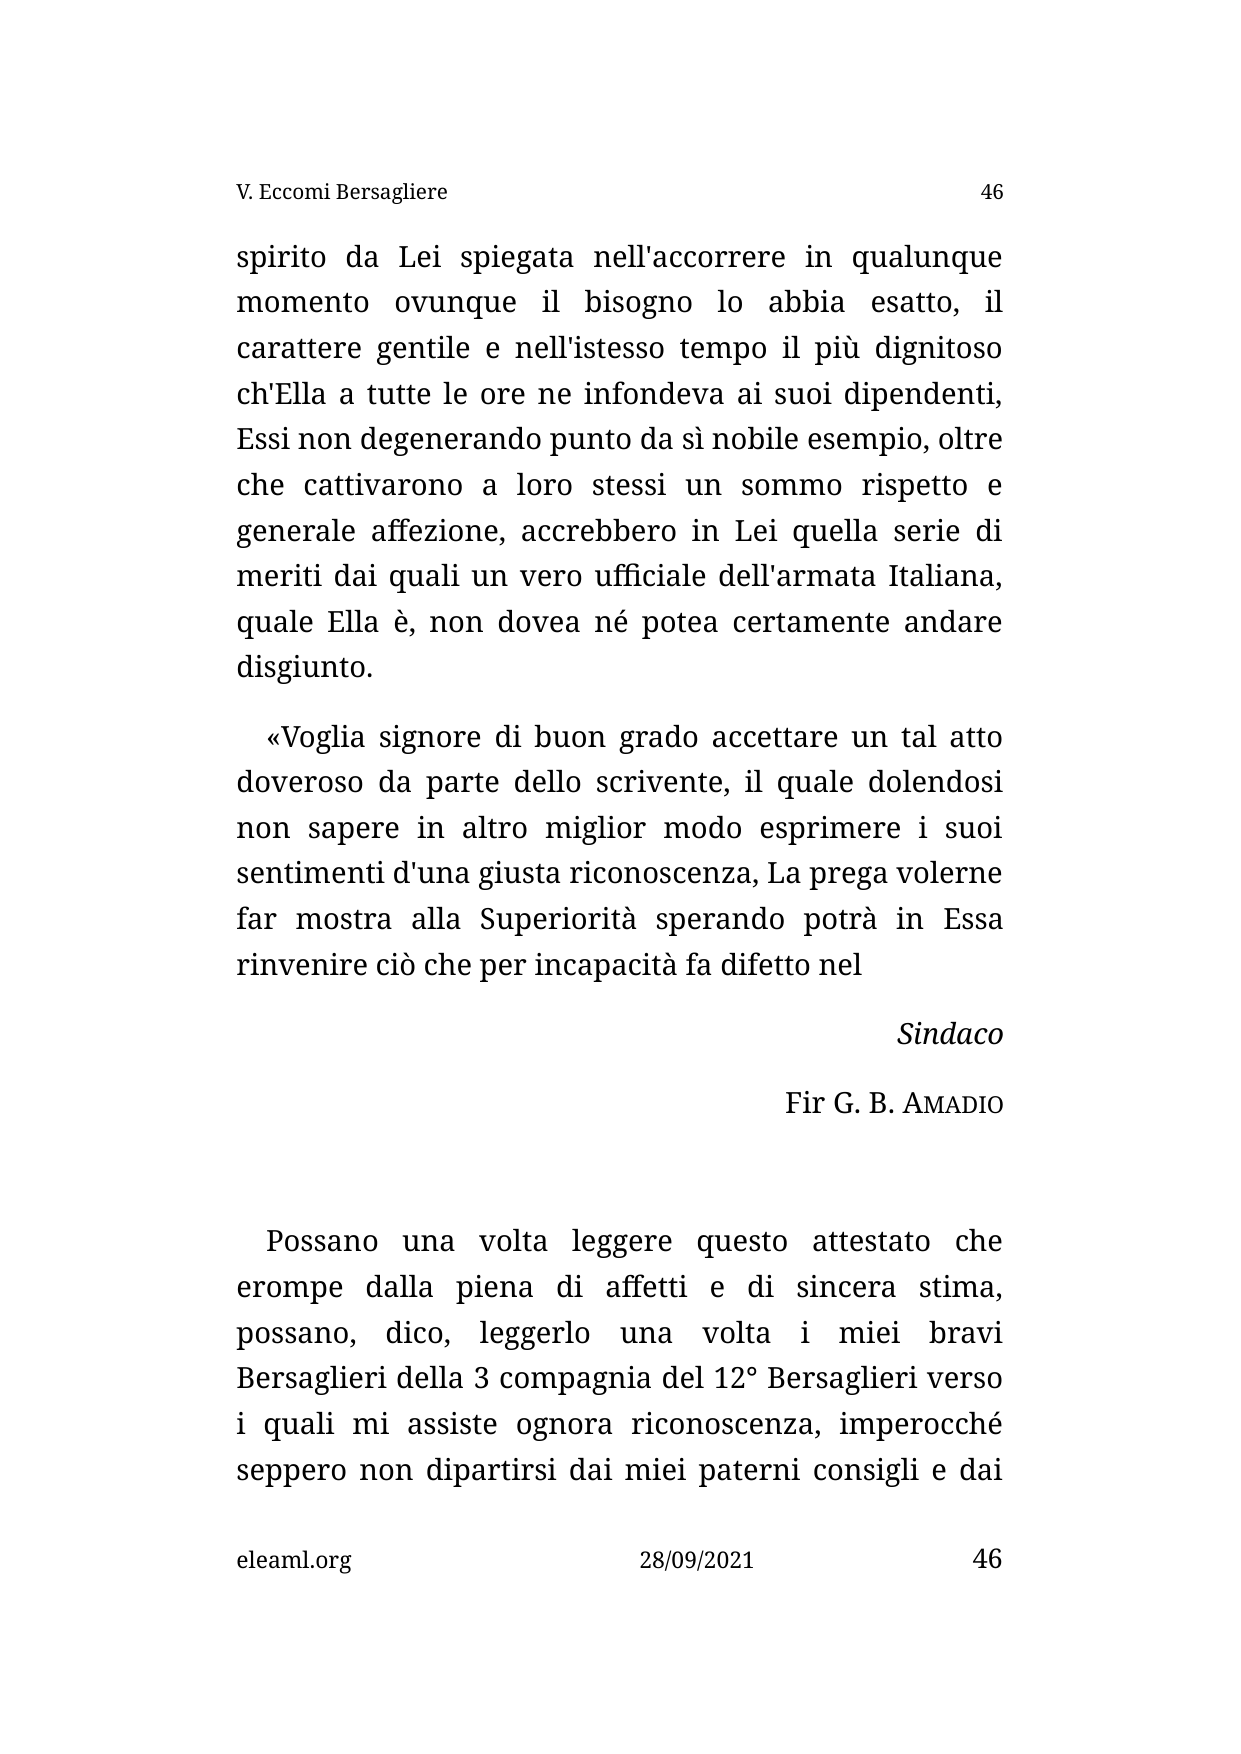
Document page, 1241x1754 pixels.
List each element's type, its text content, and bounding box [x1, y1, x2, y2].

text spirito da Lei spiegata nell'accorrere in qualunque momento ovunque il bisogno lo abbia esatto, il carattere gentile e nell'istesso tempo il più dignitoso ch'Ella a tutte le ore ne infondeva ai suoi dipendenti, Essi non degenerando punto da sì nobile esempio, oltre che cattivarono a loro stessi un sommo rispetto e generale affezione, accrebbero in Lei quella serie di meriti dai quali un vero ufficiale dell'armata Italiana, quale Ella è, non dovea né potea certamente andare disgiunto. [236, 236, 1004, 686]
text Sindaco [236, 1013, 1004, 1053]
text Possano una volta leggere questo attestato che erompe dalla piena di affetti e di sincera stima, possano, dico, leggerlo una volta i miei bravi Bersaglieri della 3 compagnia del 12° Bersaglieri verso i quali mi assiste ognora riconoscenza, imperocché seppero non dipartirsi dai miei paterni consigli e dai [236, 1221, 1004, 1488]
text «Voglia signore di buon grado accettare un tal atto doveroso da parte dello scrivente, il quale dolendosi non sapere in altro miglior modo esprimere i suoi sentimenti d'una giusta riconoscenza, La prega volerne far mostra alla Superiorità sperando potrà in Essa rinvenire ciò che per incapacità fa difetto nel [236, 716, 1004, 984]
text Fir G. B. Amadio [236, 1082, 1004, 1122]
